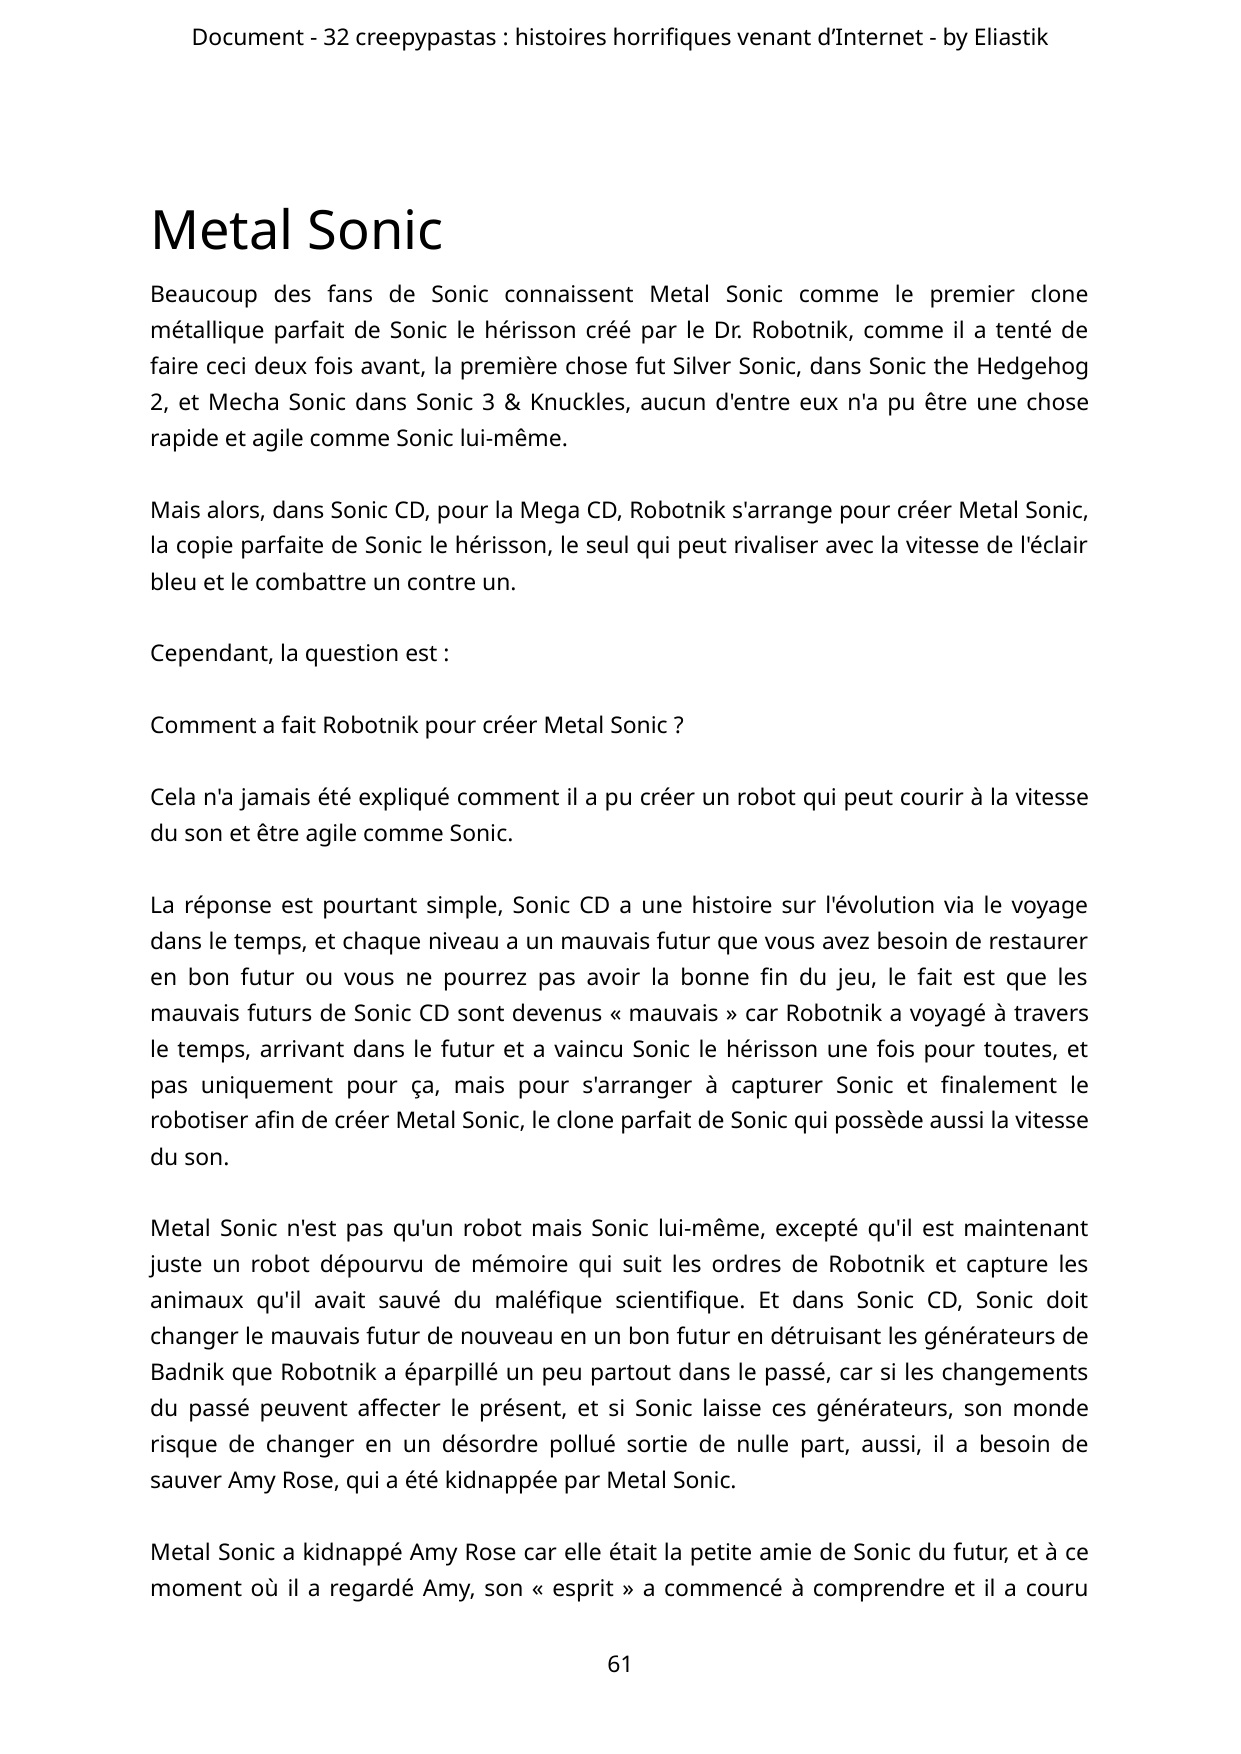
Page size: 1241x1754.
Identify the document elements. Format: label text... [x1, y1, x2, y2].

text La réponse est pourtant simple, Sonic CD a une histoire sur l'évolution via le voyage dans le temps, et chaque niveau a un mauvais futur que vous avez besoin de restaurer en bon futur ou vous ne pourrez pas avoir la bonne fin du jeu, le fait est que les mauvais futurs de Sonic CD sont devenus « mauvais » car Robotnik a voyagé à travers le temps, arrivant dans le futur et a vaincu Sonic le hérisson une fois pour toutes, et pas uniquement pour ça, mais pour s'arranger à capturer Sonic et finalement le robotiser afin de créer Metal Sonic, le clone parfait de Sonic qui possède aussi la vitesse du son. [150, 889, 1090, 1172]
text Comment a fait Robotnik pour créer Metal Sonic ? [150, 709, 1090, 740]
text Beaucoup des fans de Sonic connaissent Metal Sonic comme le premier clone métallique parfait de Sonic le hérisson créé par le Dr. Robotnik, comme il a tenté de faire ceci deux fois avant, la première chose fut Silver Sonic, dans Sonic the Hedgehog 2, et Mecha Sonic dans Sonic 3 & Knuckles, aucun d'entre eux n'a pu être une chose rapide et agile comme Sonic lui-même. [150, 278, 1090, 453]
text Metal Sonic a kidnappé Amy Rose car elle était la petite amie de Sonic du futur, et à ce moment où il a regardé Amy, son « esprit » a commencé à comprendre et il a couru [150, 1536, 1090, 1603]
text Mais alors, dans Sonic CD, pour la Mega CD, Robotnik s'arrange pour créer Metal Sonic, la copie parfaite de Sonic le hérisson, le seul qui peut rivaliser avec la vitesse de l'éclair bleu et le combattre un contre un. [150, 493, 1090, 597]
text Metal Sonic n'est pas qu'un robot mais Sonic lui-même, excepté qu'il est maintenant juste un robot dépourvu de mémoire qui suit les ordres de Robotnik et capture les animaux qu'il avait sauvé du maléfique scientifique. Et dans Sonic CD, Sonic doit changer le mauvais futur de nouveau en un bon futur en détruisant les générateurs de Badnik que Robotnik a éparpillé un peu partout dans le passé, car si les changements du passé peuvent affecter le présent, et si Sonic laisse ces générateurs, son monde risque de changer en un désordre pollué sortie de nulle part, aussi, il a besoin de sauver Amy Rose, qui a été kidnappée par Metal Sonic. [150, 1212, 1090, 1495]
subtitle Metal Sonic [150, 192, 1090, 265]
text Cela n'a jamais été expliqué comment il a pu créer un robot qui peut courir à la vitesse du son et être agile comme Sonic. [150, 781, 1090, 848]
text Cependant, la question est : [150, 637, 1090, 668]
